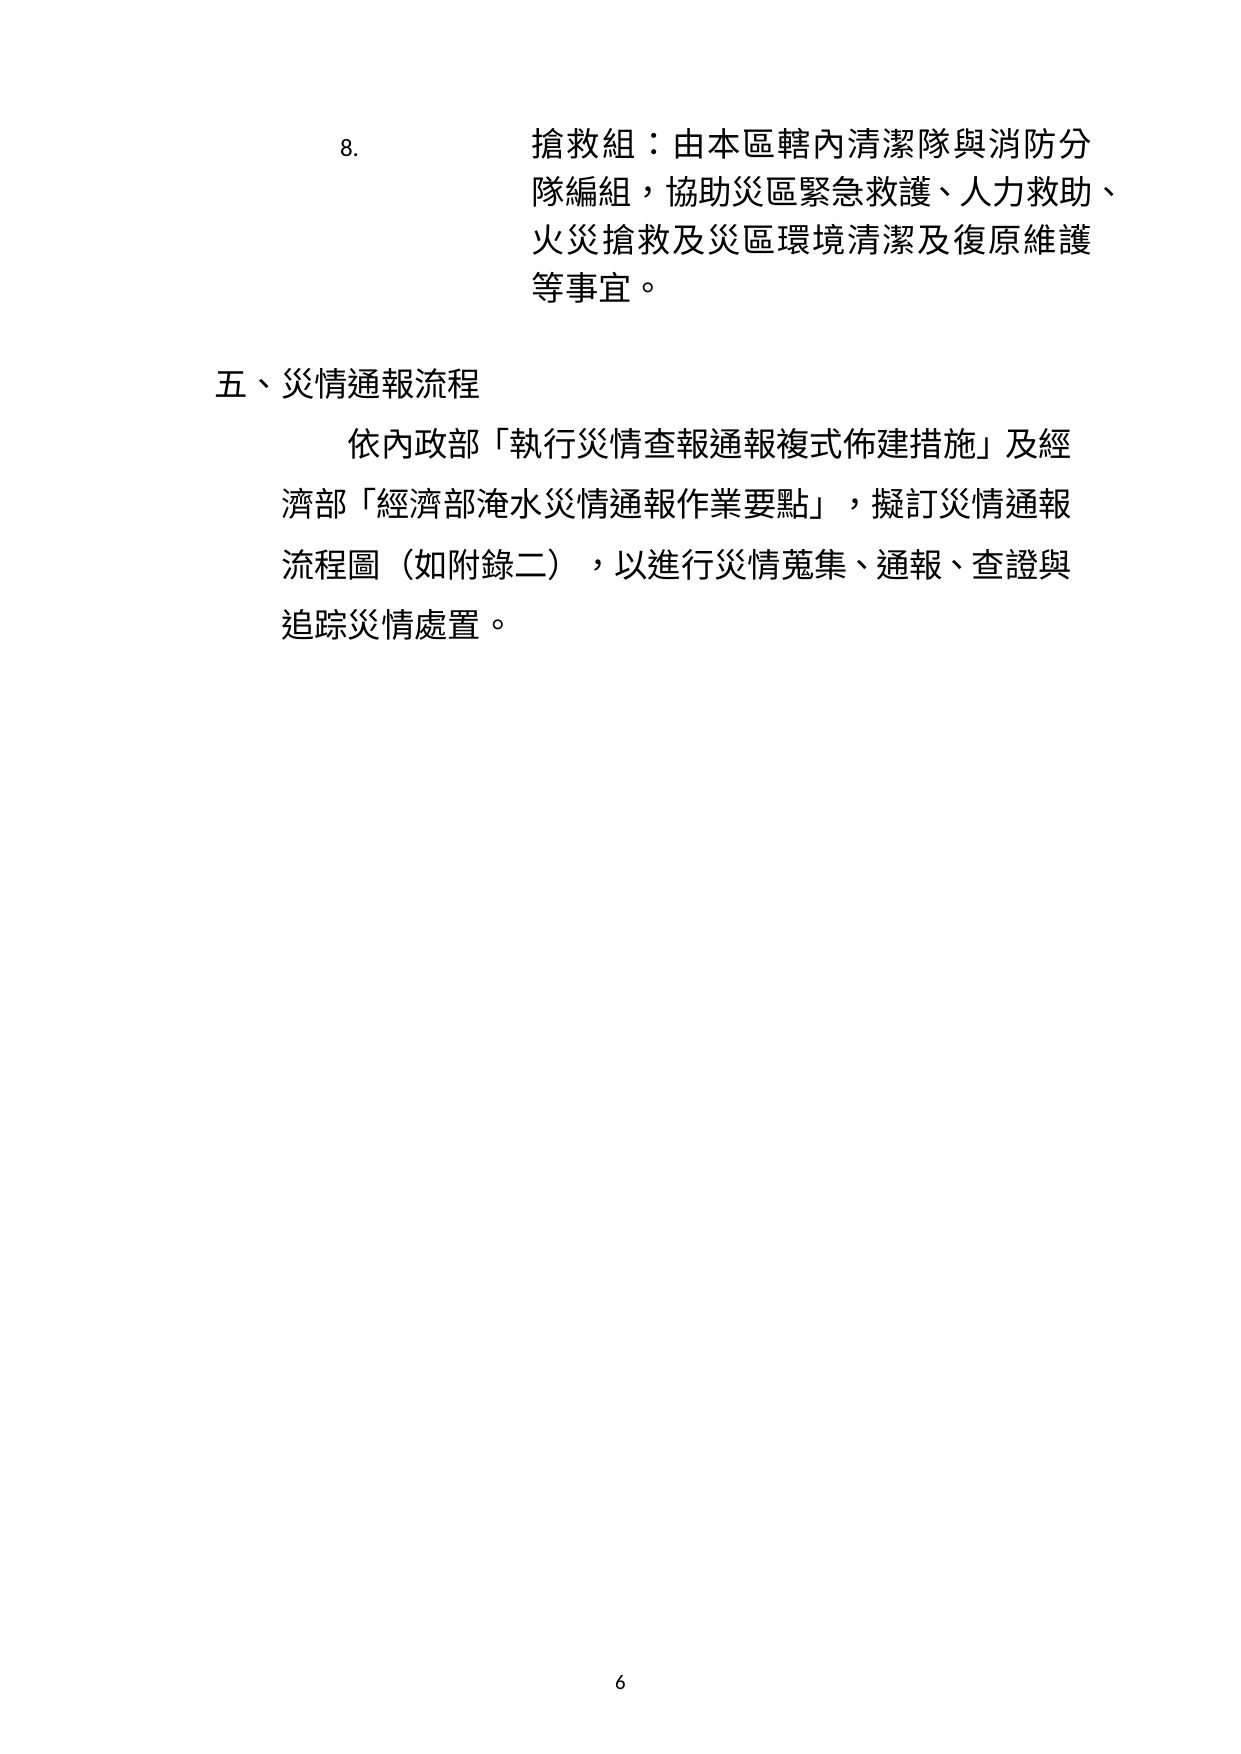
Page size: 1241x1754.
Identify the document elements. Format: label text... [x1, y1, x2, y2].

text 濟部「經濟部淹水災情通報作業要點」，擬訂災情通報 [148, 478, 1071, 526]
text 追踪災情處置。 [148, 599, 1071, 647]
text 依內政部「執行災情查報通報複式佈建措施」及經 [148, 418, 1071, 466]
list 搶救組：由本區轄內清潔隊與消防分隊編組，協助災區緊急救護、人力救助、火災搶救及災區環境清潔及復原維護等事宜。 [340, 118, 1092, 310]
text 流程圖（如附錄二），以進行災情蒐集、通報、查證與 [148, 539, 1071, 587]
text 五、災情通報流程 [148, 358, 1071, 406]
